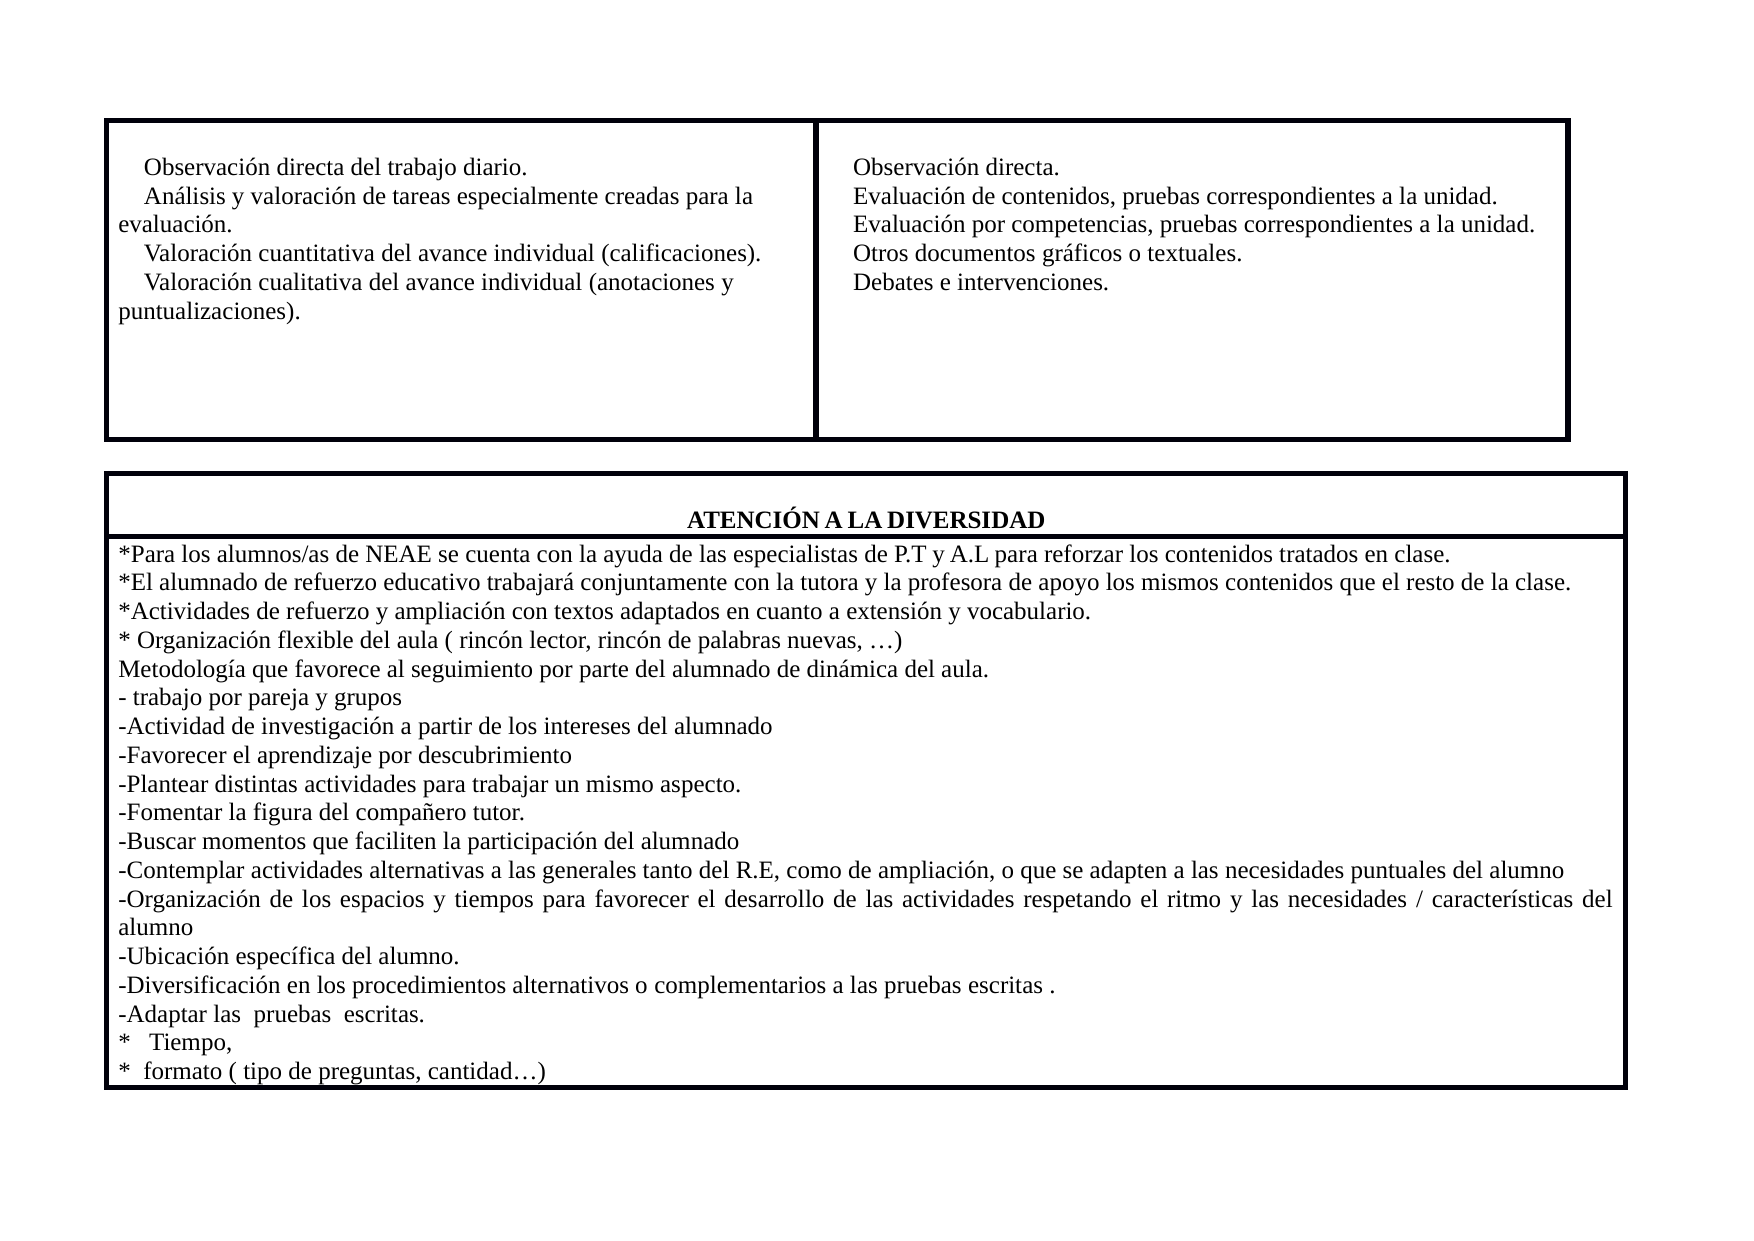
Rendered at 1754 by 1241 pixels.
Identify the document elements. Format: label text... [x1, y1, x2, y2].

table_cell *Para los alumnos/as de NEAE se cuenta con la ayuda de las especialistas de P.T y A.L para reforzar los contenidos tratados en clase. *El alumnado de refuerzo educativo trabajará conjuntamente con la tutora y la profesora de apoyo los mismos contenidos que el resto de la clase. *Actividades de refuerzo y ampliación con textos adaptados en cuanto a extensión y vocabulario. * Organización flexible del aula ( rincón lector, rincón de palabras nuevas, …) Metodología que favorece al seguimiento por parte del alumnado de dinámica del aula. - trabajo por pareja y grupos -Actividad de investigación a partir de los intereses del alumnado -Favorecer el aprendizaje por descubrimiento -Plantear distintas actividades para trabajar un mismo aspecto. -Fomentar la figura del compañero tutor. -Buscar momentos que faciliten la participación del alumnado -Contemplar actividades alternativas a las generales tanto del R.E, como de ampliación, o que se adapten a las necesidades puntuales del alumno -Organización de los espacios y tiempos para favorecer el desarrollo de las actividades respetando el ritmo y las necesidades / características del alumno -Ubicación específica del alumno. -Diversificación en los procedimientos alternativos o complementarios a las pruebas escritas . -Adaptar las pruebas escritas. * Tiempo, * formato ( tipo de preguntas, cantidad…) [109, 539, 1623, 1085]
table_header ATENCIÓN A LA DIVERSIDAD [109, 476, 1623, 533]
table_cell  Observación directa del trabajo diario.  Análisis y valoración de tareas especialmente creadas para la evaluación.  Valoración cuantitativa del avance individual (calificaciones).  Valoración cualitativa del avance individual (anotaciones y puntualizaciones). [109, 123, 813, 437]
table_cell  Observación directa.  Evaluación de contenidos, pruebas correspondientes a la unidad.  Evaluación por competencias, pruebas correspondientes a la unidad.  Otros documentos gráficos o textuales.  Debates e intervenciones. [819, 123, 1565, 437]
